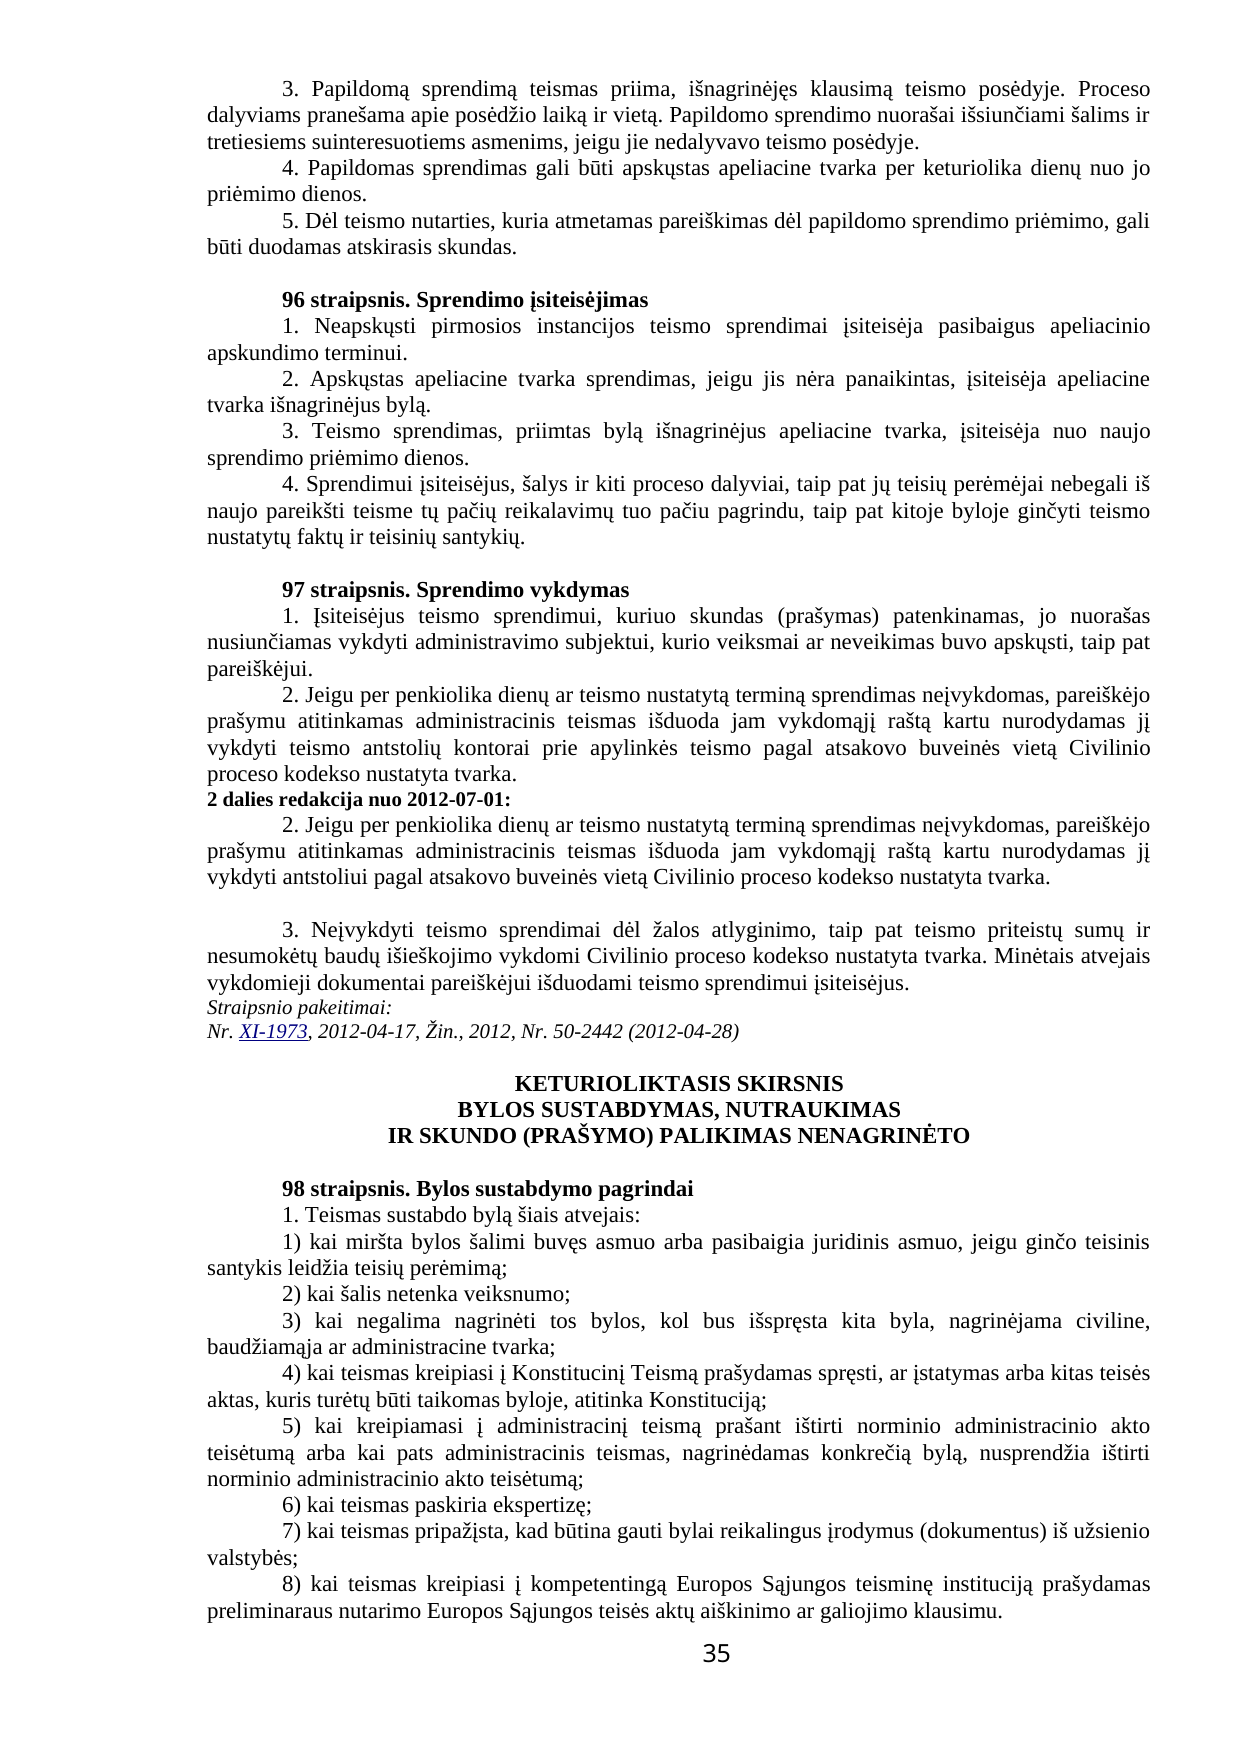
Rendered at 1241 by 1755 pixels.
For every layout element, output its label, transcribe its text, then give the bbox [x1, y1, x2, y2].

text 3. Neįvykdyti teismo sprendimai dėl žalos atlyginimo, taip pat teismo priteistų sumų ir nesumokėtų baudų išieškojimo vykdomi Civilinio proceso kodekso nustatyta tvarka. Minėtais atvejais vykdomieji dokumentai pareiškėjui išduodami teismo sprendimui įsiteisėjus. [207, 916, 1152, 995]
text 3. Papildomą sprendimą teismas priima, išnagrinėjęs klausimą teismo posėdyje. Proceso dalyviams pranešama apie posėdžio laiką ir vietą. Papildomo sprendimo nuorašai išsiunčiami šalims ir tretiesiems suinteresuotiems asmenims, jeigu jie nedalyvavo teismo posėdyje. [207, 75, 1152, 154]
text 5) kai kreipiamasi į administracinį teismą prašant ištirti norminio administracinio akto teisėtumą arba kai pats administracinis teismas, nagrinėdamas konkrečią bylą, nusprendžia ištirti norminio administracinio akto teisėtumą; [207, 1412, 1152, 1491]
text 3) kai negalima nagrinėti tos bylos, kol bus išspręsta kita byla, nagrinėjama civiline, baudžiamąja ar administracine tvarka; [207, 1307, 1152, 1359]
text 2 dalies redakcija nuo 2012-07-01: [207, 787, 1152, 811]
text 2. Jeigu per penkiolika dienų ar teismo nustatytą terminą sprendimas neįvykdomas, pareiškėjo prašymu atitinkamas administracinis teismas išduoda jam vykdomąjį raštą kartu nurodydamas jį vykdyti teismo antstolių kontorai prie apylinkės teismo pagal atsakovo buveinės vietą Civilinio proceso kodekso nustatyta tvarka. [207, 681, 1152, 787]
text 1. Įsiteisėjus teismo sprendimui, kuriuo skundas (prašymas) patenkinamas, jo nuorašas nusiunčiamas vykdyti administravimo subjektui, kurio veiksmai ar neveikimas buvo apskųsti, taip pat pareiškėjui. [207, 602, 1152, 681]
text Straipsnio pakeitimai: [207, 995, 1152, 1019]
text 2. Apskųstas apeliacine tvarka sprendimas, jeigu jis nėra panaikintas, įsiteisėja apeliacine tvarka išnagrinėjus bylą. [207, 365, 1152, 418]
text BYLOS SUSTABDYMAS, NUTRAUKIMAS [207, 1096, 1152, 1122]
text Nr. XI-1973, 2012-04-17, Žin., 2012, Nr. 50-2442 (2012-04-28) [207, 1019, 1152, 1043]
text IR SKUNDO (PRAŠYMO) PALIKIMAS NENAGRINĖTO [207, 1122, 1152, 1149]
text 7) kai teismas pripažįsta, kad būtina gauti bylai reikalingus įrodymus (dokumentus) iš užsienio valstybės; [207, 1518, 1152, 1570]
text 1) kai miršta bylos šalimi buvęs asmuo arba pasibaigia juridinis asmuo, jeigu ginčo teisinis santykis leidžia teisių perėmimą; [207, 1228, 1152, 1280]
text 97 straipsnis. Sprendimo vykdymas [207, 576, 1152, 602]
text 6) kai teismas paskiria ekspertizę; [207, 1491, 1152, 1518]
text 5. Dėl teismo nutarties, kuria atmetamas pareiškimas dėl papildomo sprendimo priėmimo, gali būti duodamas atskirasis skundas. [207, 207, 1152, 259]
text 1. Neapskųsti pirmosios instancijos teismo sprendimai įsiteisėja pasibaigus apeliacinio apskundimo terminui. [207, 312, 1152, 365]
text 2) kai šalis netenka veiksnumo; [207, 1280, 1152, 1307]
text 4. Sprendimui įsiteisėjus, šalys ir kiti proceso dalyviai, taip pat jų teisių perėmėjai nebegali iš naujo pareikšti teisme tų pačių reikalavimų tuo pačiu pagrindu, taip pat kitoje byloje ginčyti teismo nustatytų faktų ir teisinių santykių. [207, 470, 1152, 549]
text 2. Jeigu per penkiolika dienų ar teismo nustatytą terminą sprendimas neįvykdomas, pareiškėjo prašymu atitinkamas administracinis teismas išduoda jam vykdomąjį raštą kartu nurodydamas jį vykdyti antstoliui pagal atsakovo buveinės vietą Civilinio proceso kodekso nustatyta tvarka. [207, 811, 1152, 890]
text KETURIOLIKTASIS SKIRSNIS [207, 1069, 1152, 1096]
text 3. Teismo sprendimas, priimtas bylą išnagrinėjus apeliacine tvarka, įsiteisėja nuo naujo sprendimo priėmimo dienos. [207, 418, 1152, 470]
text 1. Teismas sustabdo bylą šiais atvejais: [207, 1201, 1152, 1228]
text 98 straipsnis. Bylos sustabdymo pagrindai [207, 1175, 1152, 1201]
text 4. Papildomas sprendimas gali būti apskųstas apeliacine tvarka per keturiolika dienų nuo jo priėmimo dienos. [207, 154, 1152, 207]
text 8) kai teismas kreipiasi į kompetentingą Europos Sąjungos teisminę instituciją prašydamas preliminaraus nutarimo Europos Sąjungos teisės aktų aiškinimo ar galiojimo klausimu. [207, 1570, 1152, 1623]
text 4) kai teismas kreipiasi į Konstitucinį Teismą prašydamas spręsti, ar įstatymas arba kitas teisės aktas, kuris turėtų būti taikomas byloje, atitinka Konstituciją; [207, 1359, 1152, 1412]
text 96 straipsnis. Sprendimo įsiteisėjimas [207, 286, 1152, 312]
